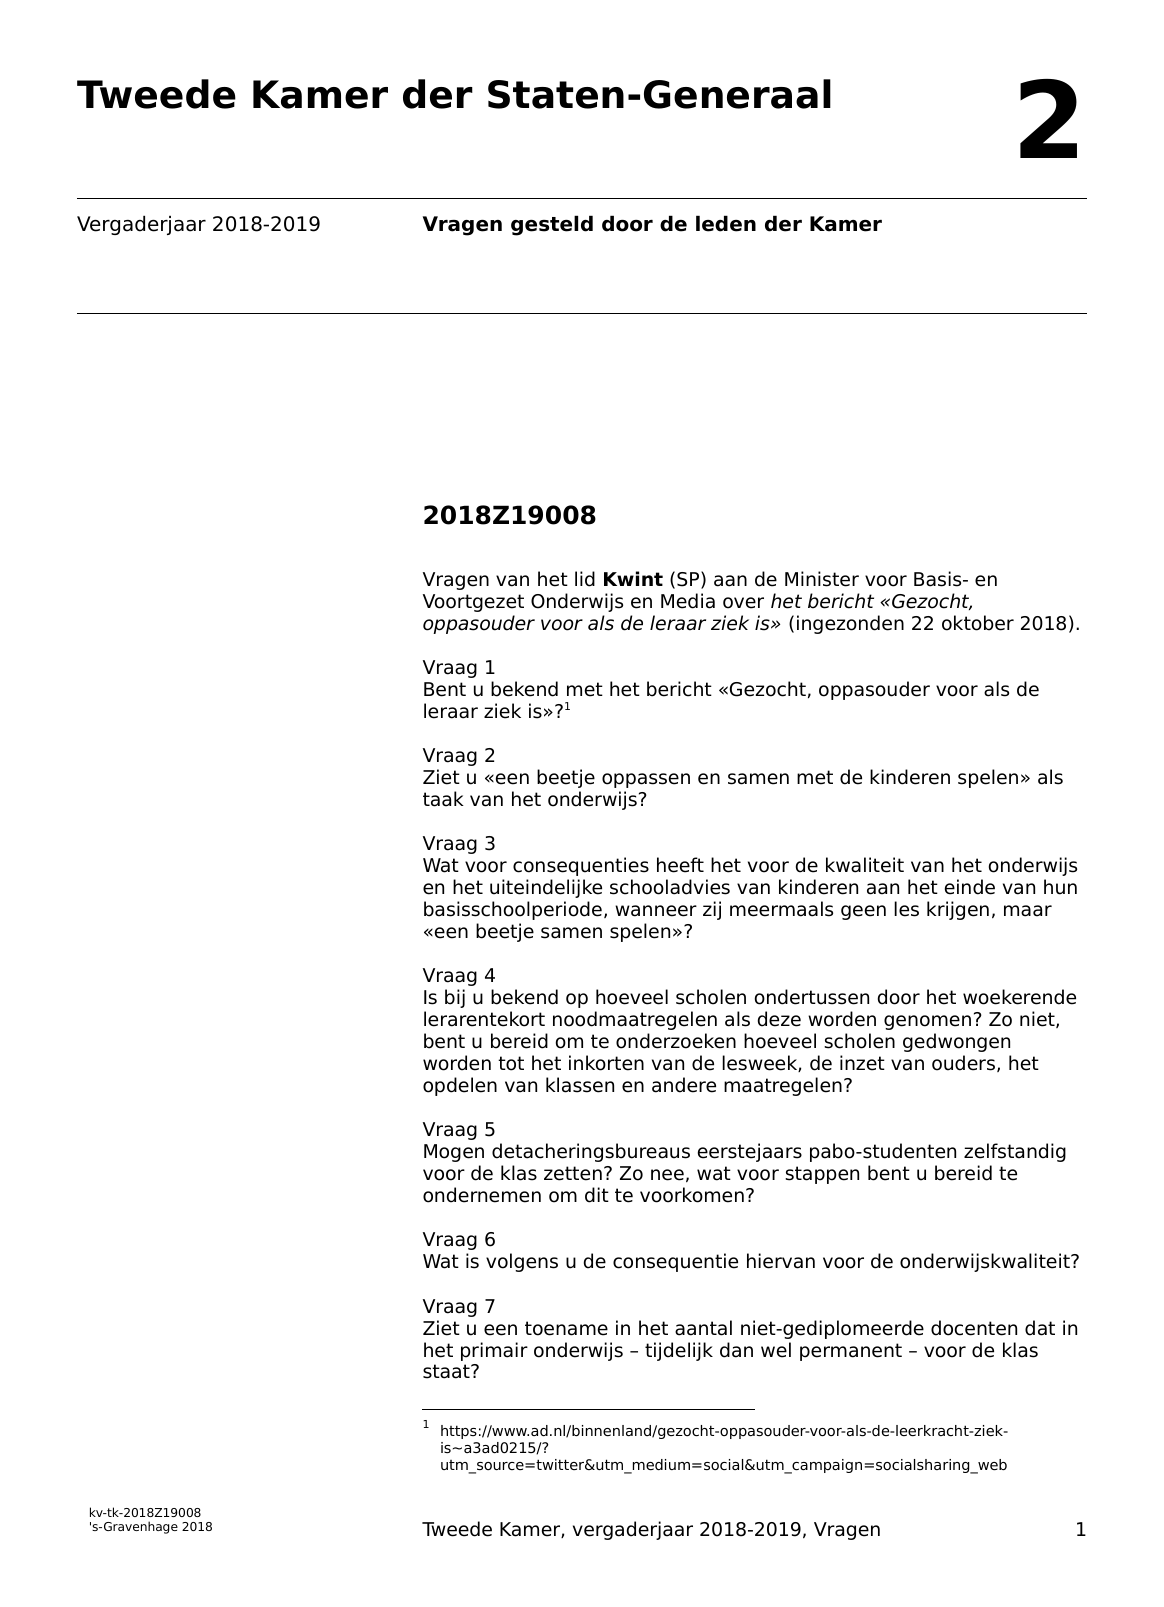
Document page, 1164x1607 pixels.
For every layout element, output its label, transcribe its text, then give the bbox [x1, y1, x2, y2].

text 2018Z19008 [422, 501, 1087, 531]
text Ziet u een toename in het aantal niet-gediplomeerde docenten dat in het primair onderwijs – tijdelijk dan wel permanent – voor de klas staat? [422, 1317, 1087, 1383]
text kv-tk-2018Z19008 [88, 1506, 323, 1520]
text Vragen van het lid Kwint (SP) aan de Minister voor Basis- en Voortgezet Onderwijs en Media over het bericht «Gezocht, oppasouder voor als de leraar ziek is» (ingezonden 22 oktober 2018). [422, 569, 1087, 635]
text 's-Gravenhage 2018 [88, 1520, 323, 1534]
table_header 2 [886, 59, 1087, 198]
text Vraag 7 [422, 1296, 1087, 1317]
text Wat is volgens u de consequentie hiervan voor de onderwijskwaliteit? [422, 1251, 1087, 1273]
text Vraag 6 [422, 1229, 1087, 1251]
text https://www.ad.nl/binnenland/gezocht-oppasouder-voor-als-de-leerkracht-ziek-is~a3ad0215/?utm_source=twitter&utm_medium=social&utm_campaign=socialsharing_web [422, 1418, 1087, 1474]
table_cell Vragen gesteld door de leden der Kamer [422, 199, 1087, 313]
text Is bij u bekend op hoeveel scholen ondertussen door het woekerende lerarentekort noodmaatregelen als deze worden genomen? Zo niet, bent u bereid om te onderzoeken hoeveel scholen gedwongen worden tot het inkorten van de lesweek, de inzet van ouders, het opdelen van klassen en andere maatregelen? [422, 987, 1087, 1097]
text Ziet u «een beetje oppassen en samen met de kinderen spelen» als taak van het onderwijs? [422, 767, 1087, 811]
table_header Tweede Kamer der Staten-Generaal [77, 59, 886, 198]
text Vraag 4 [422, 965, 1087, 987]
text Mogen detacheringsbureaus eerstejaars pabo-studenten zelfstandig voor de klas zetten? Zo nee, wat voor stappen bent u bereid te ondernemen om dit te voorkomen? [422, 1141, 1087, 1207]
text Vraag 1 [422, 657, 1087, 679]
text Vraag 5 [422, 1119, 1087, 1141]
text Vraag 3 [422, 833, 1087, 855]
table_cell Vergaderjaar 2018-2019 [77, 199, 422, 313]
text Vraag 2 [422, 745, 1087, 767]
text Bent u bekend met het bericht «Gezocht, oppasouder voor als de leraar ziek is»? [422, 679, 1087, 723]
text Wat voor consequenties heeft het voor de kwaliteit van het onderwijs en het uiteindelijke schooladvies van kinderen aan het einde van hun basisschoolperiode, wanneer zij meermaals geen les krijgen, maar «een beetje samen spelen»? [422, 855, 1087, 943]
